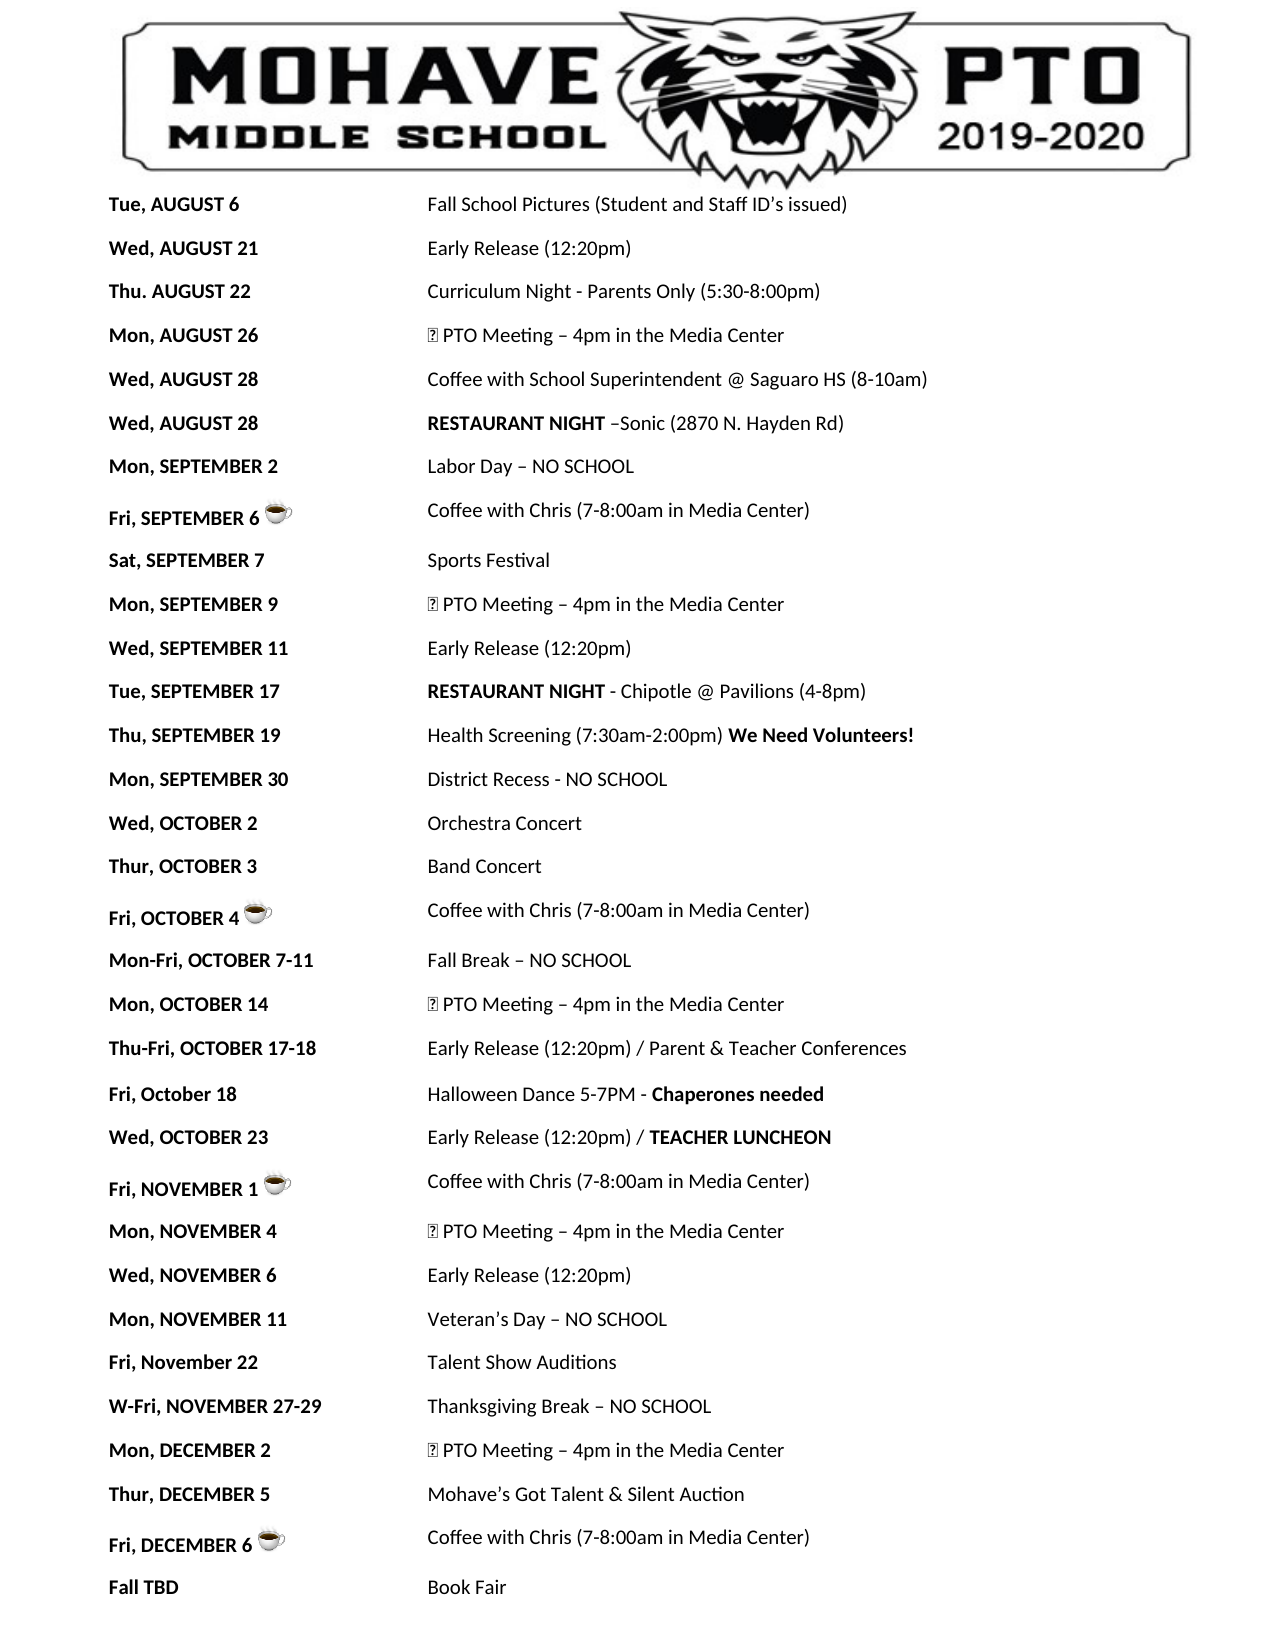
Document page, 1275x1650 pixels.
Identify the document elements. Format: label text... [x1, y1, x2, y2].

table_cell Coffee with Chris (7-8:00am in Media Center) [416, 1168, 1194, 1218]
table_cell Wed, AUGUST 21 [98, 235, 416, 279]
table_cell Mon, SEPTEMBER 30 [98, 766, 416, 810]
table_header Fall School Pictures (Student and Staff ID’s issued) [416, 192, 1194, 235]
table_cell Thur, DECEMBER 5 [98, 1481, 416, 1524]
table_cell Sports Festival [416, 548, 1194, 591]
table_cell Sat, SEPTEMBER 7 [98, 548, 416, 591]
table_cell 📣 PTO Meeting – 4pm in the Media Center [416, 323, 1194, 366]
table_cell Fri, OCTOBER 4 [98, 898, 416, 947]
table_cell Wed, NOVEMBER 6 [98, 1262, 416, 1306]
table_cell RESTAURANT NIGHT –Sonic (2870 N. Hayden Rd) [416, 410, 1194, 454]
table_cell Early Release (12:20pm) [416, 1262, 1194, 1306]
table_cell Coffee with Chris (7-8:00am in Media Center) [416, 898, 1194, 947]
table_cell Mon-Fri, OCTOBER 7-11 [98, 948, 416, 991]
table_cell Book Fair [416, 1575, 1194, 1618]
table_cell 📣 PTO Meeting – 4pm in the Media Center [416, 591, 1194, 635]
table_cell Curriculum Night - Parents Only (5:30-8:00pm) [416, 279, 1194, 322]
table_cell Wed, OCTOBER 23 [98, 1125, 416, 1168]
table_cell Mon, NOVEMBER 11 [98, 1306, 416, 1349]
table_cell Wed, SEPTEMBER 11 [98, 635, 416, 679]
table_cell Thu-Fri, OCTOBER 17-18 [98, 1035, 416, 1081]
table_cell 📣 PTO Meeting – 4pm in the Media Center [416, 1437, 1194, 1481]
table_cell RESTAURANT NIGHT - Chipotle @ Pavilions (4-8pm) [416, 679, 1194, 722]
table_cell Thanksgiving Break – NO SCHOOL [416, 1393, 1194, 1437]
table_cell Thu, SEPTEMBER 19 [98, 723, 416, 766]
table_cell 📣 PTO Meeting – 4pm in the Media Center [416, 991, 1194, 1035]
table_cell Coffee with Chris (7-8:00am in Media Center) [416, 1525, 1194, 1574]
table_cell Fall Break – NO SCHOOL [416, 948, 1194, 991]
table_cell Halloween Dance 5-7PM - Chaperones needed [416, 1081, 1194, 1124]
table_cell Mon, SEPTEMBER 9 [98, 591, 416, 635]
table_cell Wed, AUGUST 28 [98, 410, 416, 454]
table_cell Labor Day – NO SCHOOL [416, 454, 1194, 497]
table_cell Fri, October 18 [98, 1081, 416, 1124]
table_cell Mon, SEPTEMBER 2 [98, 454, 416, 497]
table_cell Coffee with School Superintendent @ Saguaro HS (8-10am) [416, 366, 1194, 410]
table_cell Thu. AUGUST 22 [98, 279, 416, 322]
picture [97, 7, 1199, 192]
table_cell Fri, November 22 [98, 1350, 416, 1393]
table_cell Early Release (12:20pm) [416, 635, 1194, 679]
table_cell Health Screening (7:30am-2:00pm) We Need Volunteers! [416, 723, 1194, 766]
table_cell District Recess - NO SCHOOL [416, 766, 1194, 810]
table_cell Mon, OCTOBER 14 [98, 991, 416, 1035]
table_cell W-Fri, NOVEMBER 27-29 [98, 1393, 416, 1437]
table_cell Early Release (12:20pm) / TEACHER LUNCHEON [416, 1125, 1194, 1168]
table_cell Fri, SEPTEMBER 6 [98, 498, 416, 547]
table_cell Mon, NOVEMBER 4 [98, 1218, 416, 1262]
table_cell Fall TBD [98, 1575, 416, 1618]
picture [264, 497, 293, 526]
table_cell Wed, OCTOBER 2 [98, 810, 416, 854]
table_cell Band Concert [416, 854, 1194, 897]
table_cell Mon, DECEMBER 2 [98, 1437, 416, 1481]
table_cell Tue, SEPTEMBER 17 [98, 679, 416, 722]
table_cell Thur, OCTOBER 3 [98, 854, 416, 897]
table_cell Mohave’s Got Talent & Silent Auction [416, 1481, 1194, 1524]
table_cell Orchestra Concert [416, 810, 1194, 854]
table_cell Fri, NOVEMBER 1 [98, 1168, 416, 1218]
table_cell Coffee with Chris (7-8:00am in Media Center) [416, 498, 1194, 547]
table_header Tue, AUGUST 6 [98, 192, 416, 235]
table_cell Talent Show Auditions [416, 1350, 1194, 1393]
picture [243, 897, 273, 926]
table_cell Mon, AUGUST 26 [98, 323, 416, 366]
table_cell Early Release (12:20pm) / Parent & Teacher Conferences [416, 1035, 1194, 1081]
table_cell Early Release (12:20pm) [416, 235, 1194, 279]
picture [257, 1524, 286, 1553]
table_cell 📣 PTO Meeting – 4pm in the Media Center [416, 1218, 1194, 1262]
table_cell Wed, AUGUST 28 [98, 366, 416, 410]
picture [263, 1168, 292, 1197]
table_cell Veteran’s Day – NO SCHOOL [416, 1306, 1194, 1349]
table_cell Fri, DECEMBER 6 [98, 1525, 416, 1574]
